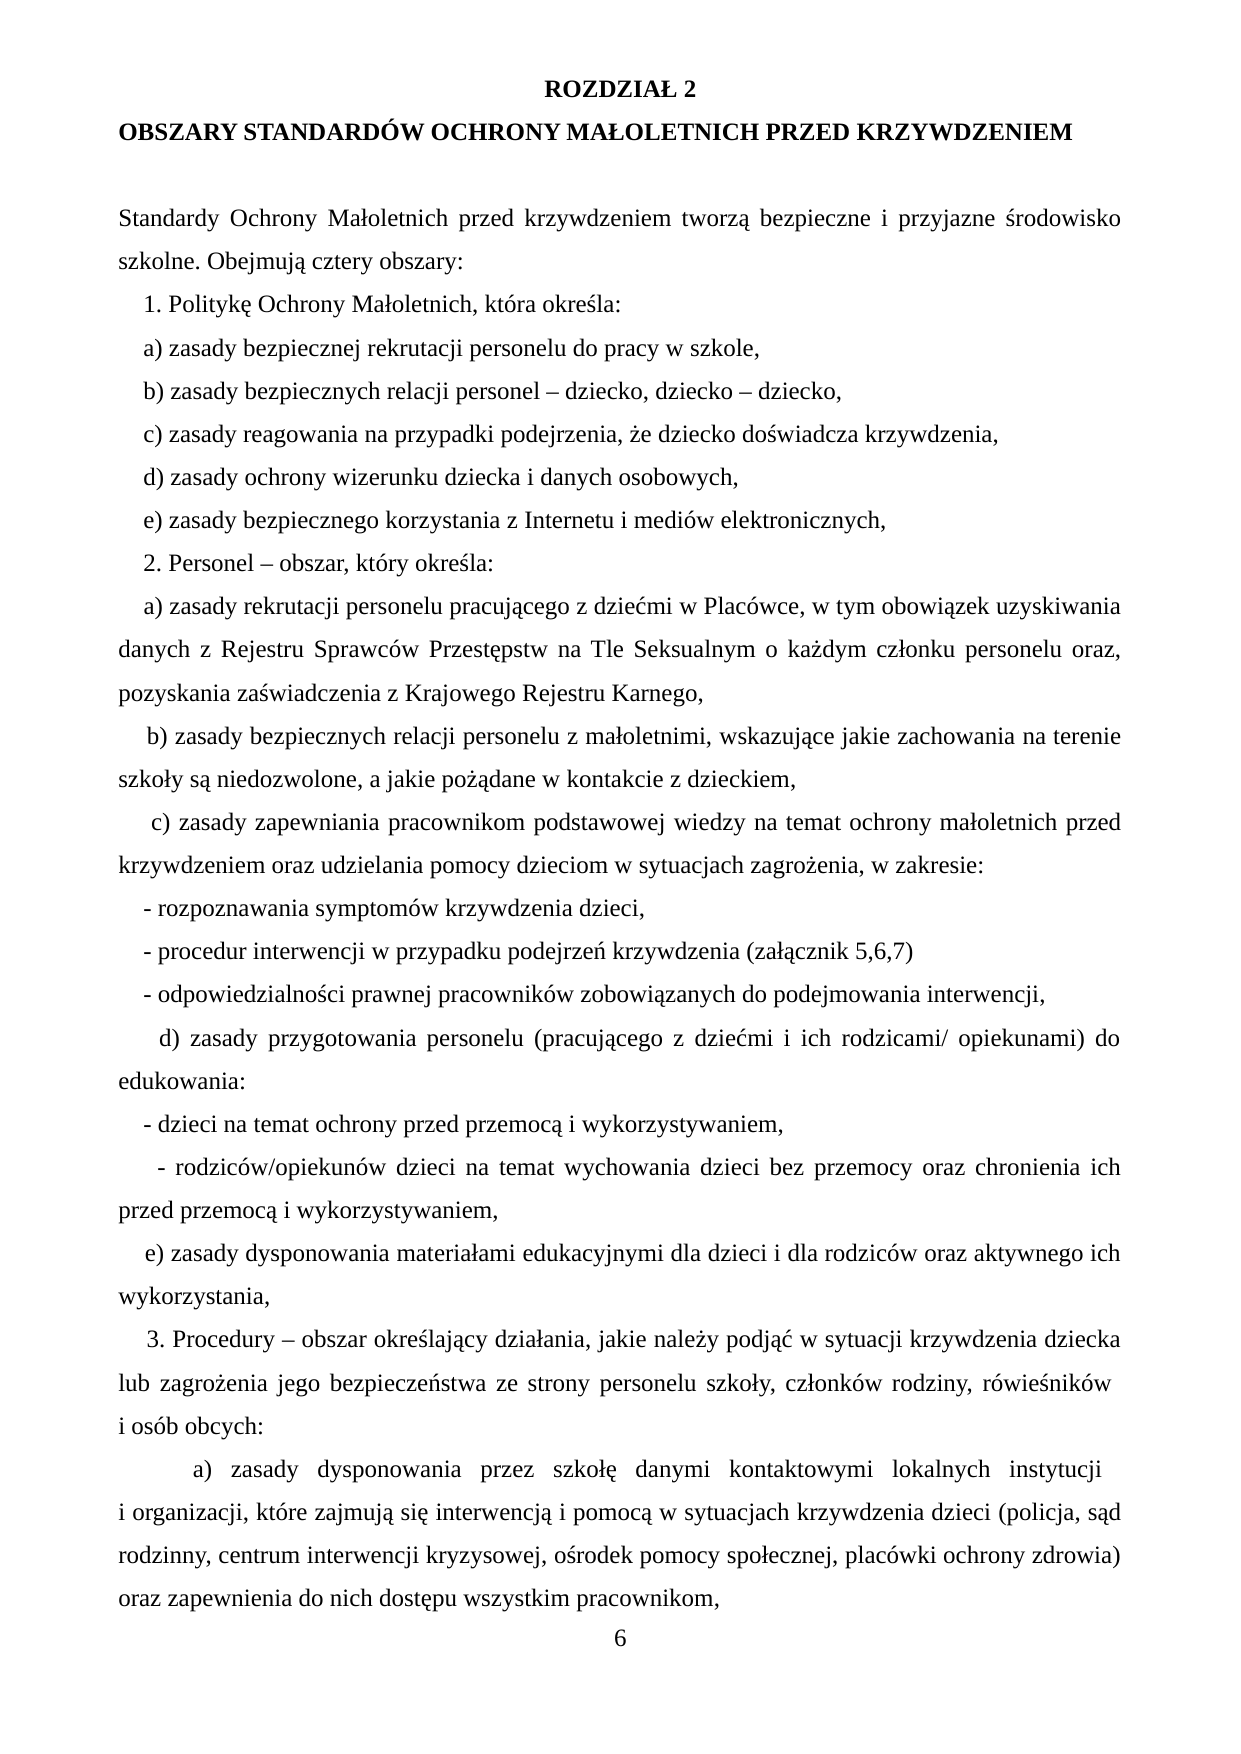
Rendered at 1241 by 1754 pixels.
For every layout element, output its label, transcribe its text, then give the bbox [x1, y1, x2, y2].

text a) zasady dysponowania przez szkołę danymi kontaktowymi lokalnych instytucji i organizacji, które zajmują się interwencją i pomocą w sytuacjach krzywdzenia dzieci (policja, sąd rodzinny, centrum interwencji kryzysowej, ośrodek pomocy społecznej, placówki ochrony zdrowia) oraz zapewnienia do nich dostępu wszystkim pracownikom, [118, 1454, 1122, 1612]
text - dzieci na temat ochrony przed przemocą i wykorzystywaniem, [118, 1109, 1122, 1138]
text 1. Politykę Ochrony Małoletnich, która określa: [118, 289, 1122, 318]
text - procedur interwencji w przypadku podejrzeń krzywdzenia (załącznik 5,6,7) [118, 936, 1122, 965]
text Standardy Ochrony Małoletnich przed krzywdzeniem tworzą bezpieczne i przyjazne środowisko szkolne. Obejmują cztery obszary: [118, 203, 1122, 275]
text d) zasady ochrony wizerunku dziecka i danych osobowych, [118, 462, 1122, 491]
text a) zasady bezpiecznej rekrutacji personelu do pracy w szkole, [118, 333, 1122, 361]
text 3. Procedury – obszar określający działania, jakie należy podjąć w sytuacji krzywdzenia dziecka lub zagrożenia jego bezpieczeństwa ze strony personelu szkoły, członków rodziny, rówieśników i osób obcych: [118, 1324, 1122, 1439]
text 2. Personel – obszar, który określa: [118, 548, 1122, 577]
text e) zasady bezpiecznego korzystania z Internetu i mediów elektronicznych, [118, 505, 1122, 534]
text d) zasady przygotowania personelu (pracującego z dziećmi i ich rodzicami/ opiekunami) do edukowania: [118, 1023, 1122, 1094]
text - odpowiedzialności prawnej pracowników zobowiązanych do podejmowania interwencji, [118, 979, 1122, 1008]
text - rozpoznawania symptomów krzywdzenia dzieci, [118, 893, 1122, 922]
text e) zasady dysponowania materiałami edukacyjnymi dla dzieci i dla rodziców oraz aktywnego ich wykorzystania, [118, 1238, 1122, 1310]
text b) zasady bezpiecznych relacji personelu z małoletnimi, wskazujące jakie zachowania na terenie szkoły są niedozwolone, a jakie pożądane w kontakcie z dzieckiem, [118, 721, 1122, 793]
text OBSZARY STANDARDÓW OCHRONY MAŁOLETNICH PRZED KRZYWDZENIEM [118, 117, 1122, 146]
text c) zasady zapewniania pracownikom podstawowej wiedzy na temat ochrony małoletnich przed krzywdzeniem oraz udzielania pomocy dzieciom w sytuacjach zagrożenia, w zakresie: [118, 807, 1122, 879]
text - rodziców/opiekunów dzieci na temat wychowania dzieci bez przemocy oraz chronienia ich przed przemocą i wykorzystywaniem, [118, 1152, 1122, 1224]
text c) zasady reagowania na przypadki podejrzenia, że dziecko doświadcza krzywdzenia, [118, 419, 1122, 448]
text ROZDZIAŁ 2 [118, 74, 1122, 103]
text a) zasady rekrutacji personelu pracującego z dziećmi w Placówce, w tym obowiązek uzyskiwania danych z Rejestru Sprawców Przestępstw na Tle Seksualnym o każdym członku personelu oraz, pozyskania zaświadczenia z Krajowego Rejestru Karnego, [118, 591, 1122, 706]
text b) zasady bezpiecznych relacji personel – dziecko, dziecko – dziecko, [118, 376, 1122, 404]
